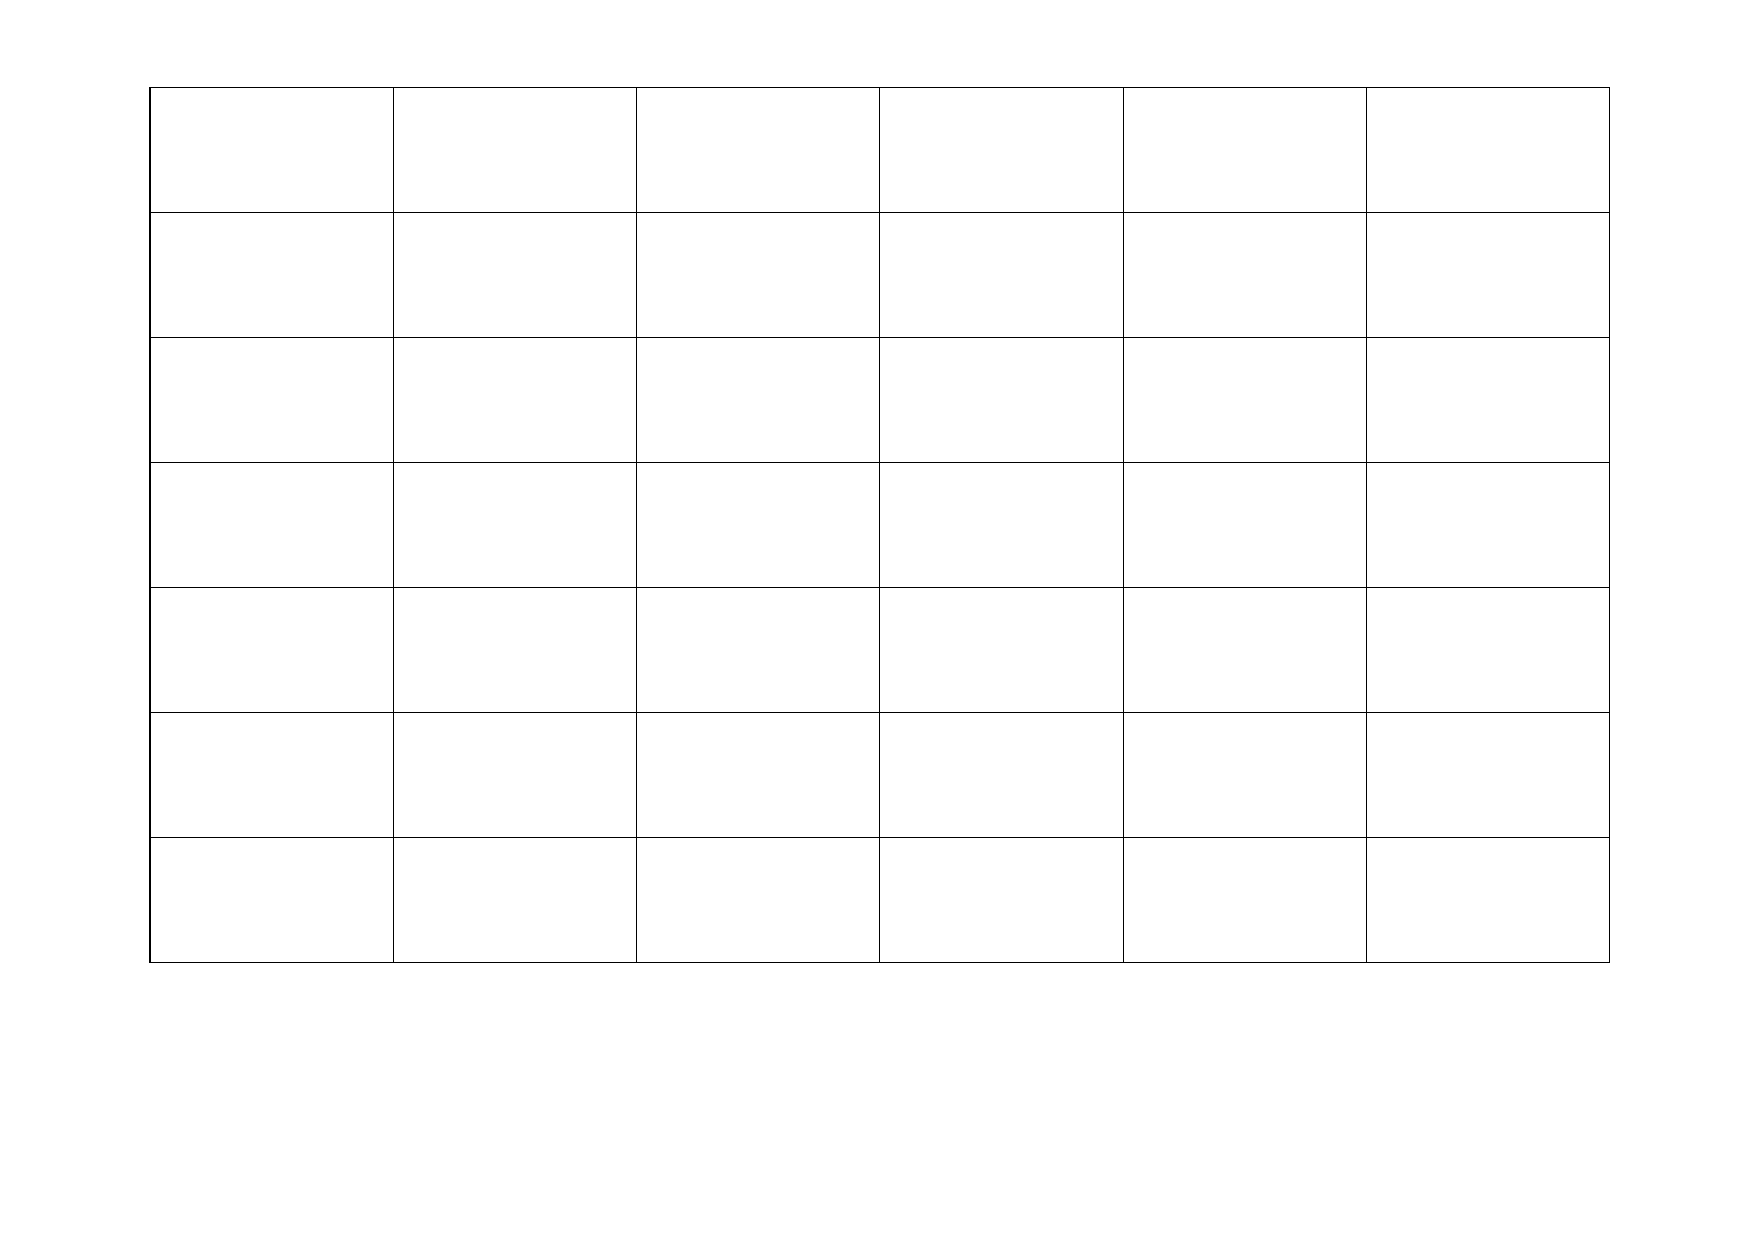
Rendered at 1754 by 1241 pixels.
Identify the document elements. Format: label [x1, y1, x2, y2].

table_cell [880, 213, 1123, 337]
table_cell [394, 713, 636, 837]
table_cell [1124, 463, 1366, 587]
table_cell [394, 588, 636, 712]
table_cell [394, 338, 636, 462]
table_cell [151, 213, 393, 337]
table_cell [151, 338, 393, 462]
table_cell [1124, 338, 1366, 462]
table_cell [1124, 213, 1366, 337]
table_cell [1367, 838, 1609, 962]
table_cell [151, 88, 393, 212]
table_cell [637, 588, 879, 712]
table_cell [637, 338, 879, 462]
table_cell [1124, 713, 1366, 837]
table_cell [151, 588, 393, 712]
table_cell [151, 838, 393, 962]
table_cell [151, 713, 393, 837]
table_cell [1367, 713, 1609, 837]
table_cell [1367, 463, 1609, 587]
table_cell [880, 463, 1123, 587]
table_cell [394, 838, 636, 962]
table_cell [1367, 588, 1609, 712]
table_cell [637, 213, 879, 337]
table_cell [1367, 88, 1609, 212]
table_cell [394, 463, 636, 587]
table_cell [1124, 838, 1366, 962]
table_cell [1367, 213, 1609, 337]
table_cell [637, 838, 879, 962]
table_cell [637, 88, 879, 212]
table_cell [394, 88, 636, 212]
table_cell [1124, 88, 1366, 212]
table_cell [394, 213, 636, 337]
table_cell [880, 338, 1123, 462]
table_cell [1124, 588, 1366, 712]
table_cell [880, 838, 1123, 962]
table_cell [1367, 338, 1609, 462]
table_cell [880, 713, 1123, 837]
table_cell [880, 88, 1123, 212]
table_cell [151, 463, 393, 587]
table_cell [637, 713, 879, 837]
table_cell [880, 588, 1123, 712]
table_cell [637, 463, 879, 587]
